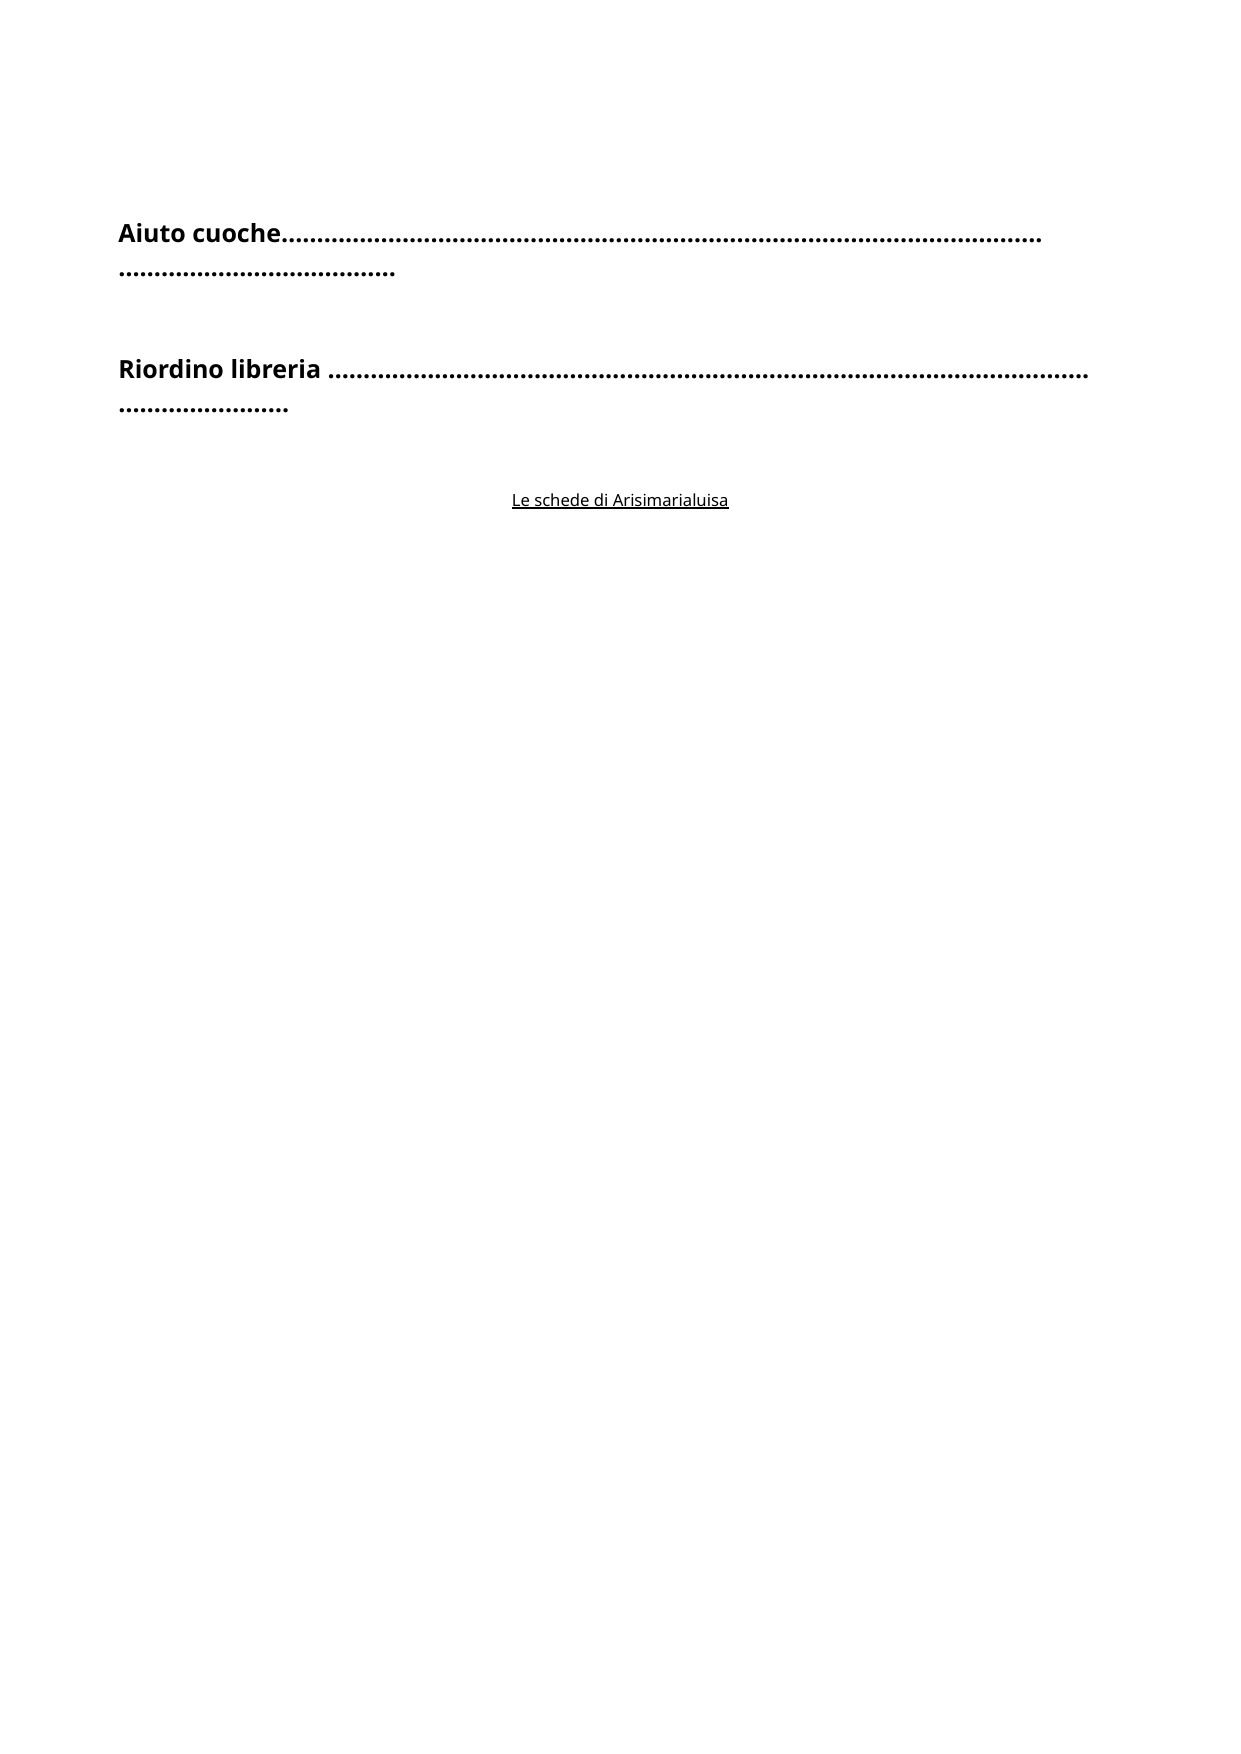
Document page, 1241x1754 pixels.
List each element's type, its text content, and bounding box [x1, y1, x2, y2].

text Le schede di Arisimarialuisa [118, 488, 1122, 511]
text Aiuto cuoche……………………………………………………….…………………………………….………………………………… [118, 216, 1122, 284]
text Riordino libreria ……………………………………………………….…………………………………….…………………… [118, 352, 1122, 420]
